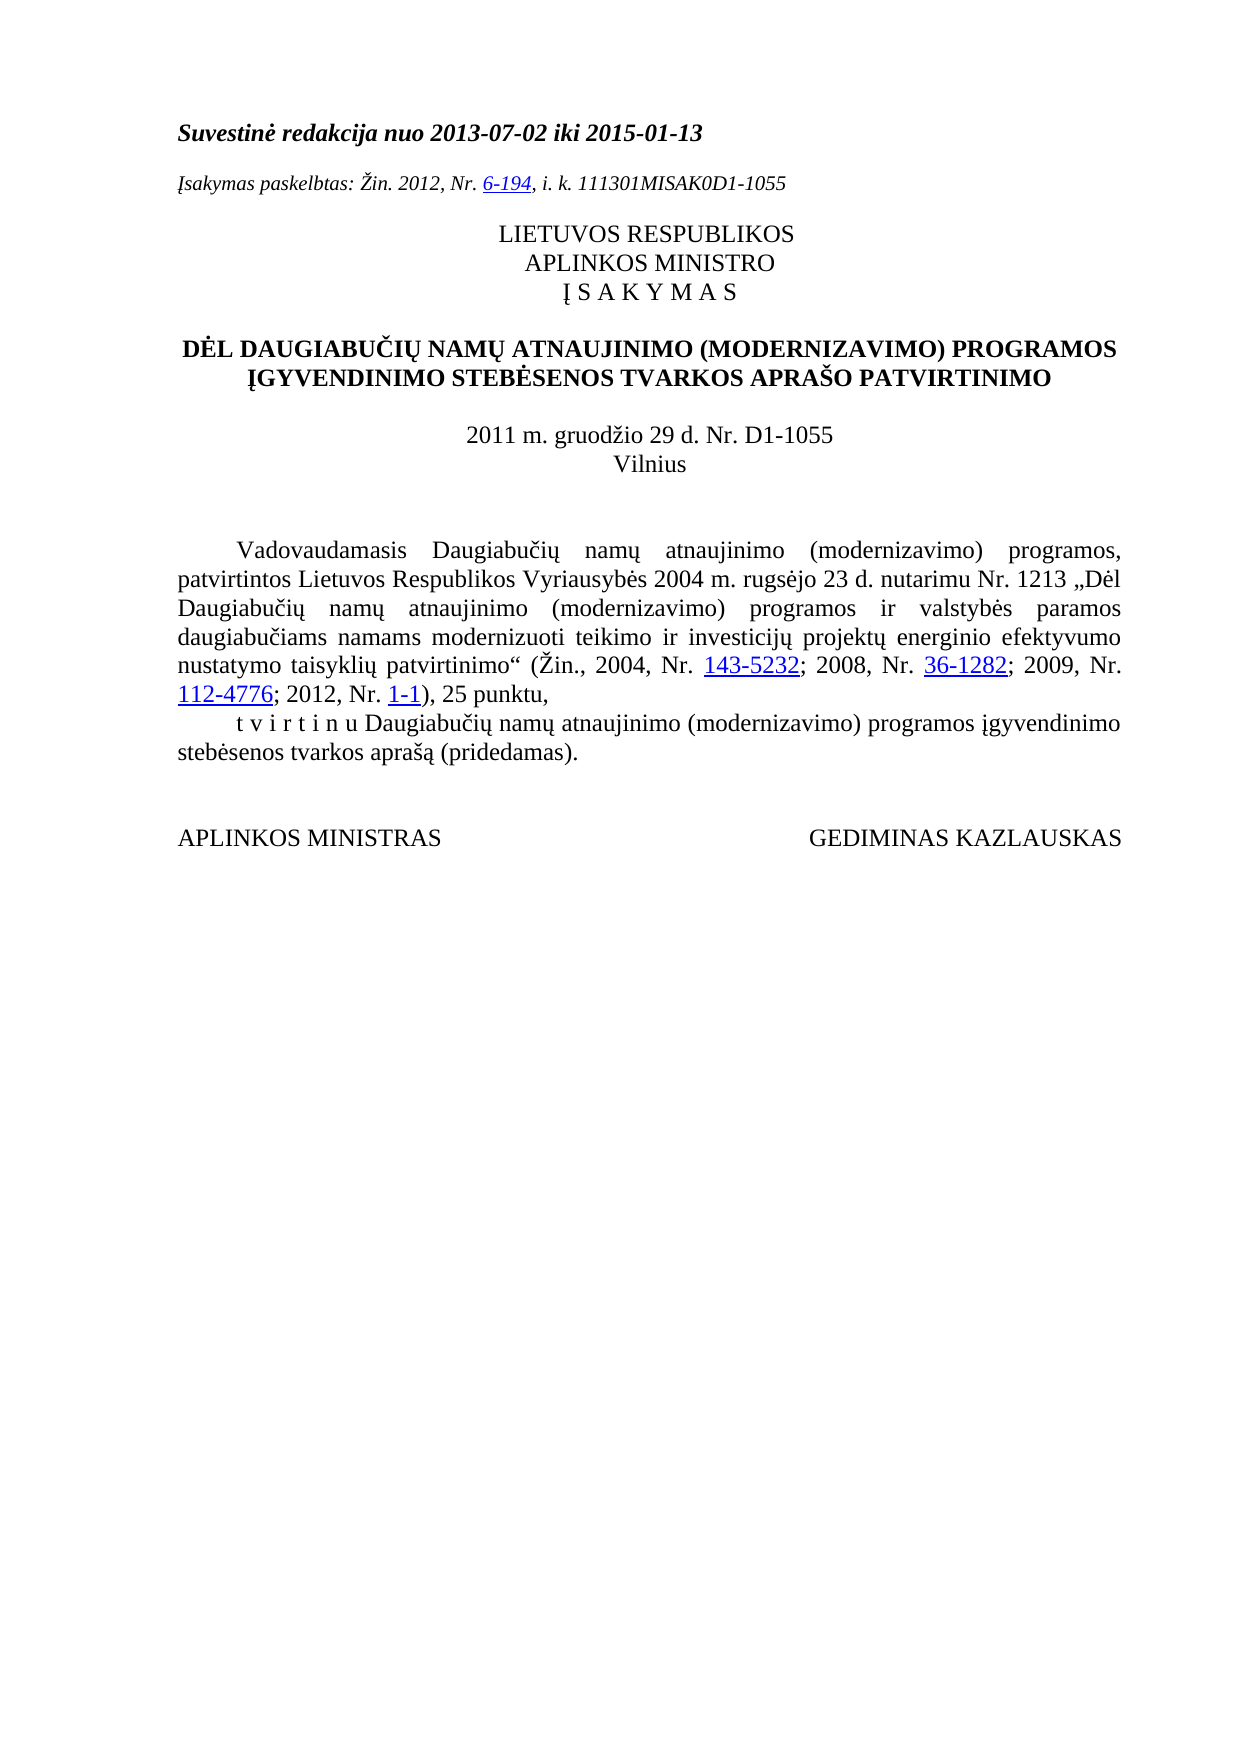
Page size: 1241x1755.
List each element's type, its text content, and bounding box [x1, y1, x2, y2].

text 2011 m. gruodžio 29 d. Nr. D1-1055 [177, 420, 1122, 449]
text t v i r t i n u Daugiabučių namų atnaujinimo (modernizavimo) programos įgyvendinimo stebėsenos tvarkos aprašą (pridedamas). [177, 708, 1122, 765]
text Suvestinė redakcija nuo 2013-07-02 iki 2015-01-13 [177, 118, 1122, 147]
text APLINKOS MINISTRO [177, 248, 1122, 277]
text DĖL DAUGIABUČIŲ NAMŲ ATNAUJINIMO (MODERNIZAVIMO) PROGRAMOS ĮGYVENDINIMO STEBĖSENOS TVARKOS APRAŠO PATVIRTINIMO [177, 334, 1122, 392]
text Aplinkos ministras Gediminas Kazlauskas [177, 823, 1122, 852]
text Vadovaudamasis Daugiabučių namų atnaujinimo (modernizavimo) programos, patvirtintos Lietuvos Respublikos Vyriausybės 2004 m. rugsėjo 23 d. nutarimu Nr. 1213 „Dėl Daugiabučių namų atnaujinimo (modernizavimo) programos ir valstybės paramos daugiabučiams namams modernizuoti teikimo ir investicijų projektų energinio efektyvumo nustatymo taisyklių patvirtinimo“ (Žin., 2004, Nr. 143-5232; 2008, Nr. 36-1282; 2009, Nr. 112-4776; 2012, Nr. 1-1), 25 punktu, [177, 535, 1122, 708]
text Į S A K Y M A S [177, 277, 1122, 305]
text LIETUVOS RESPUBLIKOS [177, 219, 1122, 248]
text Vilnius [177, 449, 1122, 478]
text Įsakymas paskelbtas: Žin. 2012, Nr. 6-194, i. k. 111301MISAK0D1-1055 [177, 171, 1122, 195]
